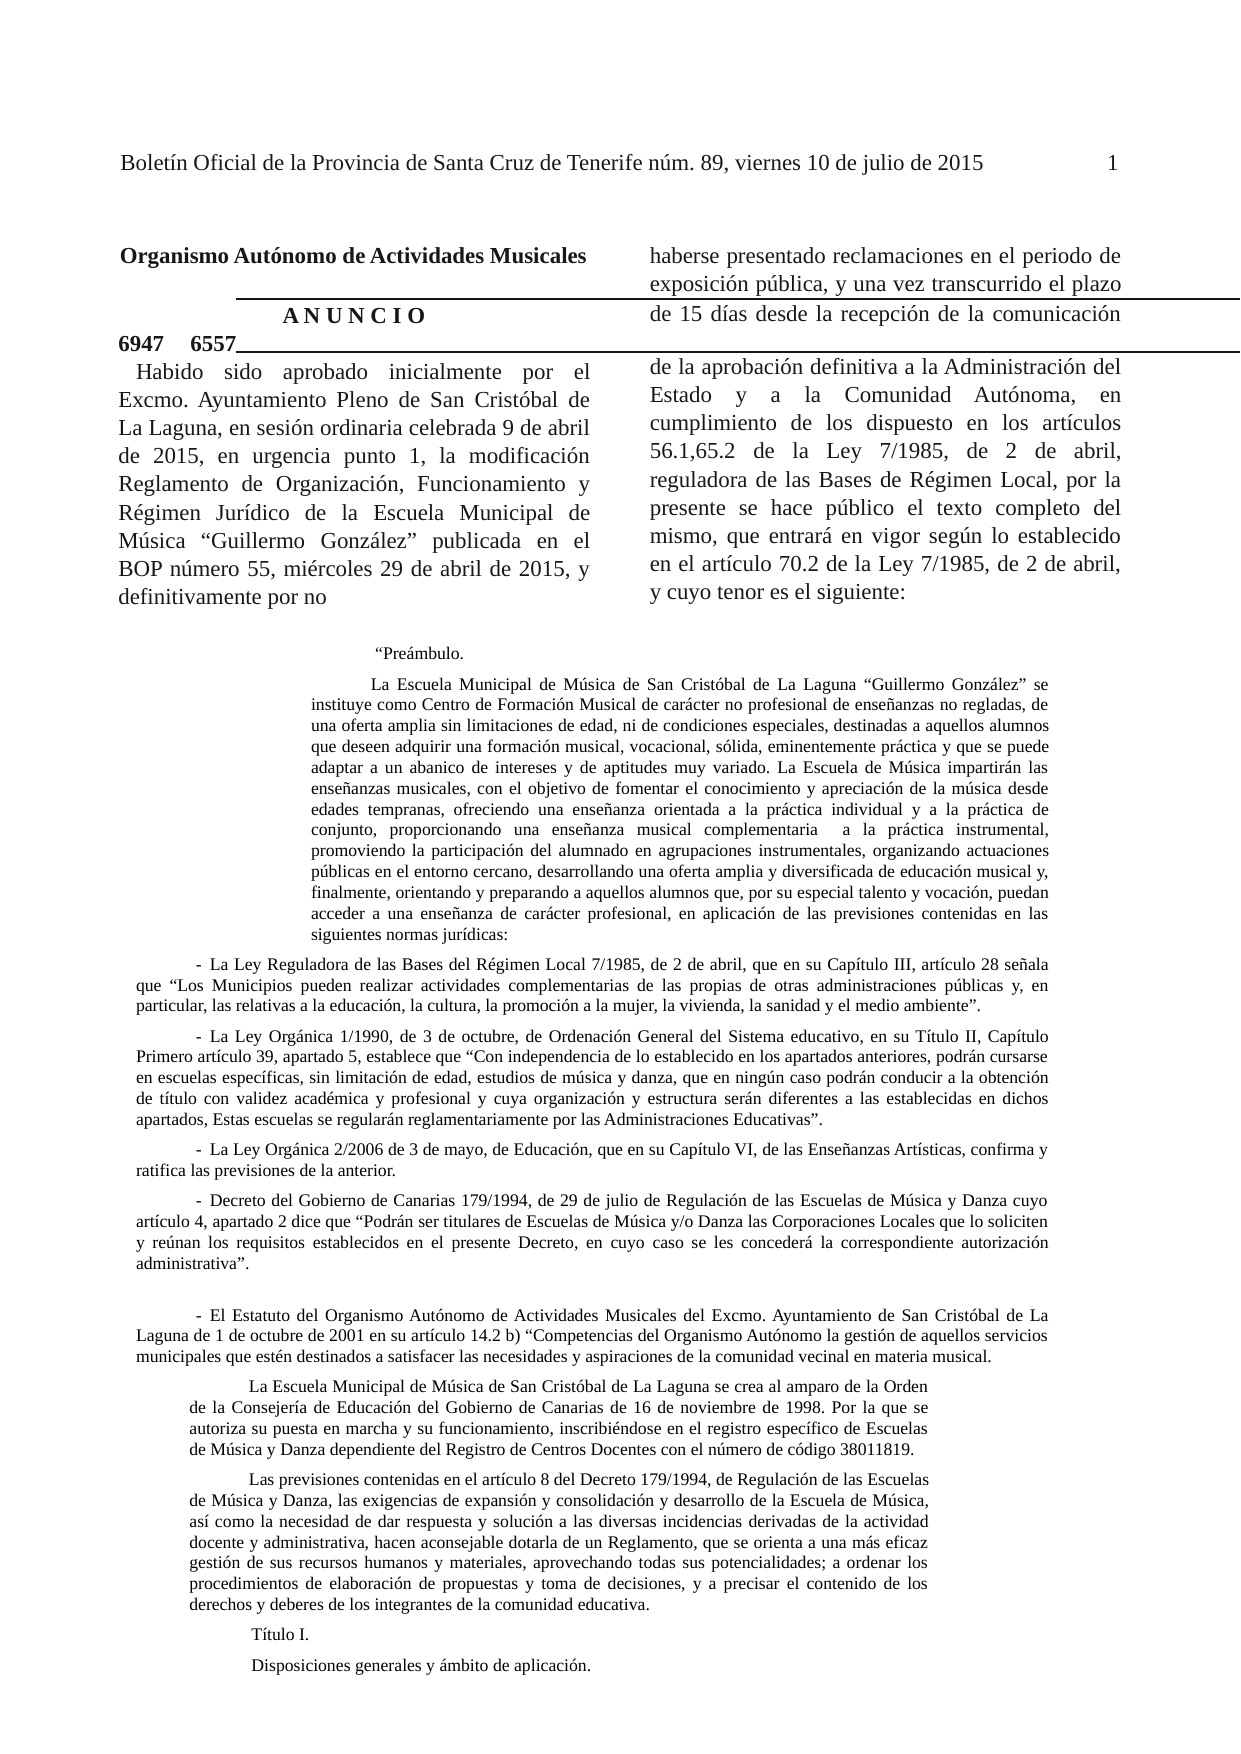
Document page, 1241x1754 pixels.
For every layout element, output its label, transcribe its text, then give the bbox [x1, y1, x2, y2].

list La Ley Orgánica 1/1990, de 3 de octubre, de Ordenación General del Sistema educativo, en su Título II, Capítulo Primero artículo 39, apartado 5, establece que “Con independencia de lo establecido en los apartados anteriores, podrán cursarse en escuelas específicas, sin limitación de edad, estudios de música y danza, que en ningún caso podrán conducir a la obtención de título con validez académica y profesional y cuya organización y estructura serán diferentes a las establecidas en dichos apartados, Estas escuelas se regularán reglamentariamente por las Administraciones Educativas”. [136, 1025, 1050, 1129]
text La Escuela Municipal de Música de San Cristóbal de La Laguna “Guillermo González” se instituye como Centro de Formación Musical de carácter no profesional de enseñanzas no regladas, de una oferta amplia sin limitaciones de edad, ni de condiciones especiales, destinadas a aquellos alumnos que deseen adquirir una formación musical, vocacional, sólida, eminentemente práctica y que se puede adaptar a un abanico de intereses y de aptitudes muy variado. La Escuela de Música impartirán las enseñanzas musicales, con el objetivo de fomentar el conocimiento y apreciación de la música desde edades tempranas, ofreciendo una enseñanza orientada a la práctica individual y a la práctica de conjunto, proporcionando una enseñanza musical complementaria a la práctica instrumental, promoviendo la participación del alumnado en agrupaciones instrumentales, organizando actuaciones públicas en el entorno cercano, desarrollando una oferta amplia y diversificada de educación musical y, finalmente, orientando y preparando a aquellos alumnos que, por su especial talento y vocación, puedan acceder a una enseñanza de carácter profesional, en aplicación de las previsiones contenidas en las siguientes normas jurídicas: [311, 673, 1050, 944]
table_header de 15 días desde la recepción de la comunicación [650, 300, 1128, 351]
list La Ley Reguladora de las Bases del Régimen Local 7/1985, de 2 de abril, que en su Capítulo III, artículo 28 señala que “Los Municipios pueden realizar actividades complementarias de las propias de otras administraciones públicas y, en particular, las relativas a la educación, la cultura, la promoción a la mujer, la vivienda, la sanidad y el medio ambiente”. [136, 953, 1050, 1016]
text La Escuela Municipal de Música de San Cristóbal de La Laguna se crea al amparo de la Orden de la Consejería de Educación del Gobierno de Canarias de 16 de noviembre de 1998. Por la que se autoriza su puesta en marcha y su funcionamiento, inscribiéndose en el registro específico de Escuelas de Música y Danza dependiente del Registro de Centros Docentes con el número de código 38011819. [189, 1376, 930, 1459]
table_header Organismo Autónomo de Actividades Musicales A N U N C I O 6947 6557 Habido sido aprobado inicialmente por el Excmo. Ayuntamiento Pleno de San Cristóbal de La Laguna, en sesión ordinaria celebrada 9 de abril de 2015, en urgencia punto 1, la modificación Reglamento de Organización, Funcionamiento y Régimen Jurídico de la Escuela Municipal de Música “Guillermo González” publicada en el BOP número 55, miércoles 29 de abril de 2015, y definitivamente por no [118, 242, 649, 611]
table_header de la aprobación definitiva a la Administración del Estado y a la Comunidad Autónoma, en cumplimiento de los dispuesto en los artículos 56.1,65.2 de la Ley 7/1985, de 2 de abril, reguladora de las Bases de Régimen Local, por la presente se hace público el texto completo del mismo, que entrará en vigor según lo establecido en el artículo 70.2 de la Ley 7/1985, de 2 de abril, y cuyo tenor es el siguiente: [650, 353, 1128, 611]
text Título I. [251, 1624, 1050, 1644]
text Las previsiones contenidas en el artículo 8 del Decreto 179/1994, de Regulación de las Escuelas de Música y Danza, las exigencias de expansión y consolidación y desarrollo de la Escuela de Música, así como la necesidad de dar respuesta y solución a las diversas incidencias derivadas de la actividad docente y administrativa, hacen aconsejable dotarla de un Reglamento, que se orienta a una más eficaz gestión de sus recursos humanos y materiales, aprovechando todas sus potencialidades; a ordenar los procedimientos de elaboración de propuestas y toma de decisiones, y a precisar el contenido de los derechos y deberes de los integrantes de la comunidad educativa. [189, 1469, 930, 1614]
text “Preámbulo. [371, 643, 1050, 663]
list La Ley Orgánica 2/2006 de 3 de mayo, de Educación, que en su Capítulo VI, de las Enseñanzas Artísticas, confirma y ratifica las previsiones de la anterior. [136, 1139, 1050, 1180]
list El Estatuto del Organismo Autónomo de Actividades Musicales del Excmo. Ayuntamiento de San Cristóbal de La Laguna de 1 de octubre de 2001 en su artículo 14.2 b) “Competencias del Organismo Autónomo la gestión de aquellos servicios municipales que estén destinados a satisfacer las necesidades y aspiraciones de la comunidad vecinal en materia musical. [136, 1304, 1050, 1366]
list Decreto del Gobierno de Canarias 179/1994, de 29 de julio de Regulación de las Escuelas de Música y Danza cuyo artículo 4, apartado 2 dice que “Podrán ser titulares de Escuelas de Música y/o Danza las Corporaciones Locales que lo soliciten y reúnan los requisitos establecidos en el presente Decreto, en cuyo caso se les concederá la correspondiente autorización administrativa”. [136, 1190, 1050, 1273]
table_header haberse presentado reclamaciones en el periodo de exposición pública, y una vez transcurrido el plazo [650, 242, 1128, 298]
text Disposiciones generales y ámbito de aplicación. [251, 1654, 1050, 1675]
